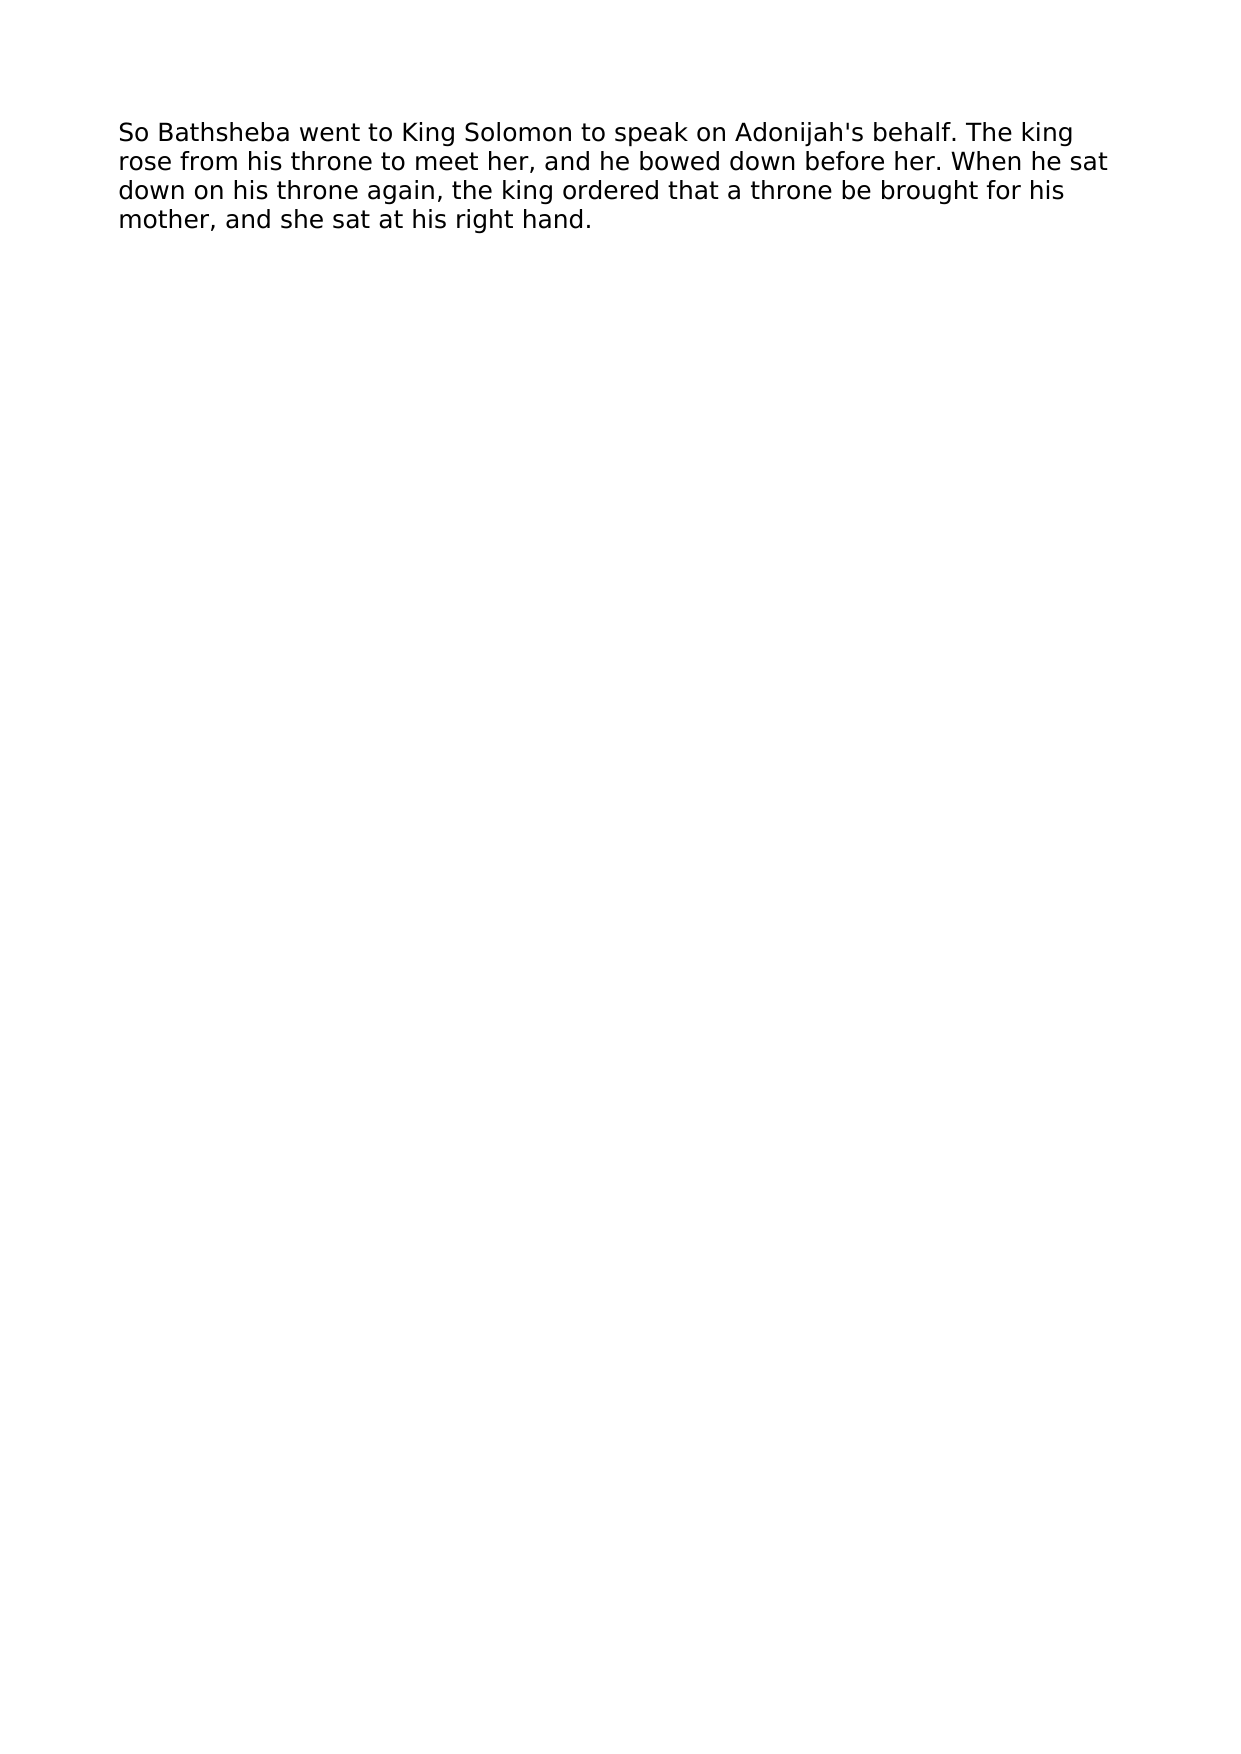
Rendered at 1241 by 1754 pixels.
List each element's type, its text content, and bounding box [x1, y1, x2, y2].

text So Bathsheba went to King Solomon to speak on Adonijah's behalf. The king rose from his throne to meet her, and he bowed down before her. When he sat down on his throne again, the king ordered that a throne be brought for his mother, and she sat at his right hand. [118, 118, 1122, 235]
